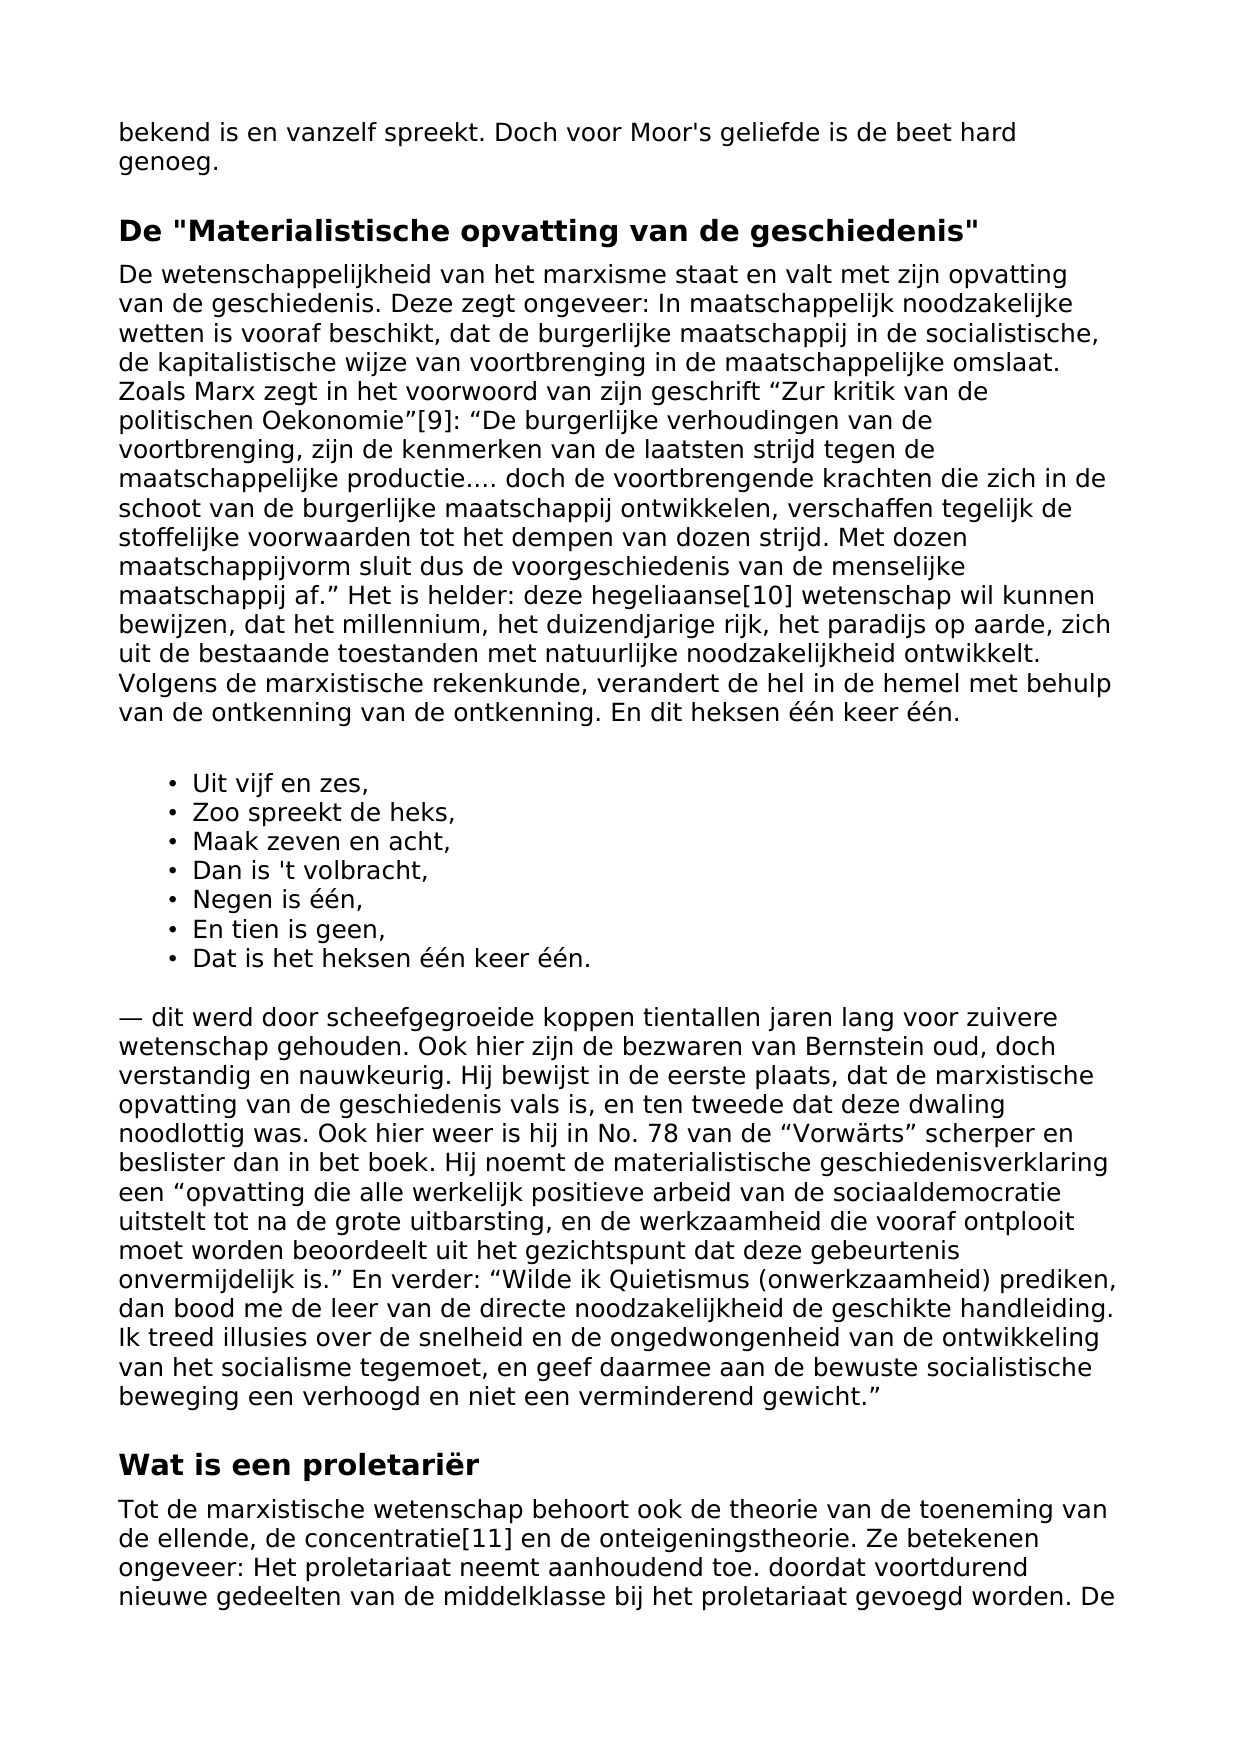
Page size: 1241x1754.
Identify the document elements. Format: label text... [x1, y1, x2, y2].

text bekend is en vanzelf spreekt. Doch voor Moor's geliefde is de beet hard genoeg. [118, 118, 1122, 176]
list En tien is geen, [177, 915, 1122, 944]
list Negen is één, [177, 886, 1122, 915]
text Tot de marxistische wetenschap behoort ook de theorie van de toeneming van de ellende, de concentratie[11] en de onteigeningstheorie. Ze betekenen ongeveer: Het proletariaat neemt aanhoudend toe. doordat voortdurend nieuwe gedeelten van de middelklasse bij het proletariaat gevoegd worden. De [118, 1495, 1122, 1612]
text — dit werd door scheefgegroeide koppen tientallen jaren lang voor zuivere wetenschap gehouden. Ook hier zijn de bezwaren van Bernstein oud, doch verstandig en nauwkeurig. Hij bewijst in de eerste plaats, dat de marxistische opvatting van de geschiedenis vals is, en ten tweede dat deze dwaling noodlottig was. Ook hier weer is hij in No. 78 van de “Vorwärts” scherper en beslister dan in bet boek. Hij noemt de materialistische geschiedenisverklaring een “opvatting die alle werkelijk positieve arbeid van de sociaaldemocratie uitstelt tot na de grote uitbarsting, en de werkzaamheid die vooraf ontplooit moet worden beoordeelt uit het gezichtspunt dat deze gebeurtenis onvermijdelijk is.” En verder: “Wilde ik Quietismus (onwerkzaamheid) prediken, dan bood me de leer van de directe noodzakelijkheid de geschikte handleiding. Ik treed illusies over de snelheid en de ongedwongenheid van de ontwikkeling van het socialisme tegemoet, en geef daarmee aan de bewuste socialistische beweging een verhoogd en niet een verminderend gewicht.” [118, 1003, 1122, 1411]
subtitle Wat is een proletariër [118, 1448, 1122, 1482]
list Dan is 't volbracht, [177, 857, 1122, 886]
list Maak zeven en acht, [177, 827, 1122, 857]
list Dat is het heksen één keer één. [177, 944, 1122, 973]
list Zoo spreekt de heks, [177, 798, 1122, 827]
list Uit vijf en zes, [177, 769, 1122, 798]
text De wetenschappelijkheid van het marxisme staat en valt met zijn opvatting van de geschiedenis. Deze zegt ongeveer: In maatschappelijk noodzakelijke wetten is vooraf beschikt, dat de burgerlijke maatschappij in de socialistische, de kapitalistische wijze van voortbrenging in de maatschappelijke omslaat. Zoals Marx zegt in het voorwoord van zijn geschrift “Zur kritik van de politischen Oekonomie”[9]: “De burgerlijke verhoudingen van de voortbrenging, zijn de kenmerken van de laatsten strijd tegen de maatschappelijke productie.... doch de voortbrengende krachten die zich in de schoot van de burgerlijke maatschappij ontwikkelen, verschaffen tegelijk de stoffelijke voorwaarden tot het dempen van dozen strijd. Met dozen maatschappijvorm sluit dus de voorgeschiedenis van de menselijke maatschappij af.” Het is helder: deze hegeliaanse[10] wetenschap wil kunnen bewijzen, dat het millennium, het duizendjarige rijk, het paradijs op aarde, zich uit de bestaande toestanden met natuurlijke noodzakelijkheid ontwikkelt. Volgens de marxistische rekenkunde, verandert de hel in de hemel met behulp van de ontkenning van de ontkenning. En dit heksen één keer één. [118, 260, 1122, 727]
subtitle De "Materialistische opvatting van de geschiedenis" [118, 214, 1122, 248]
